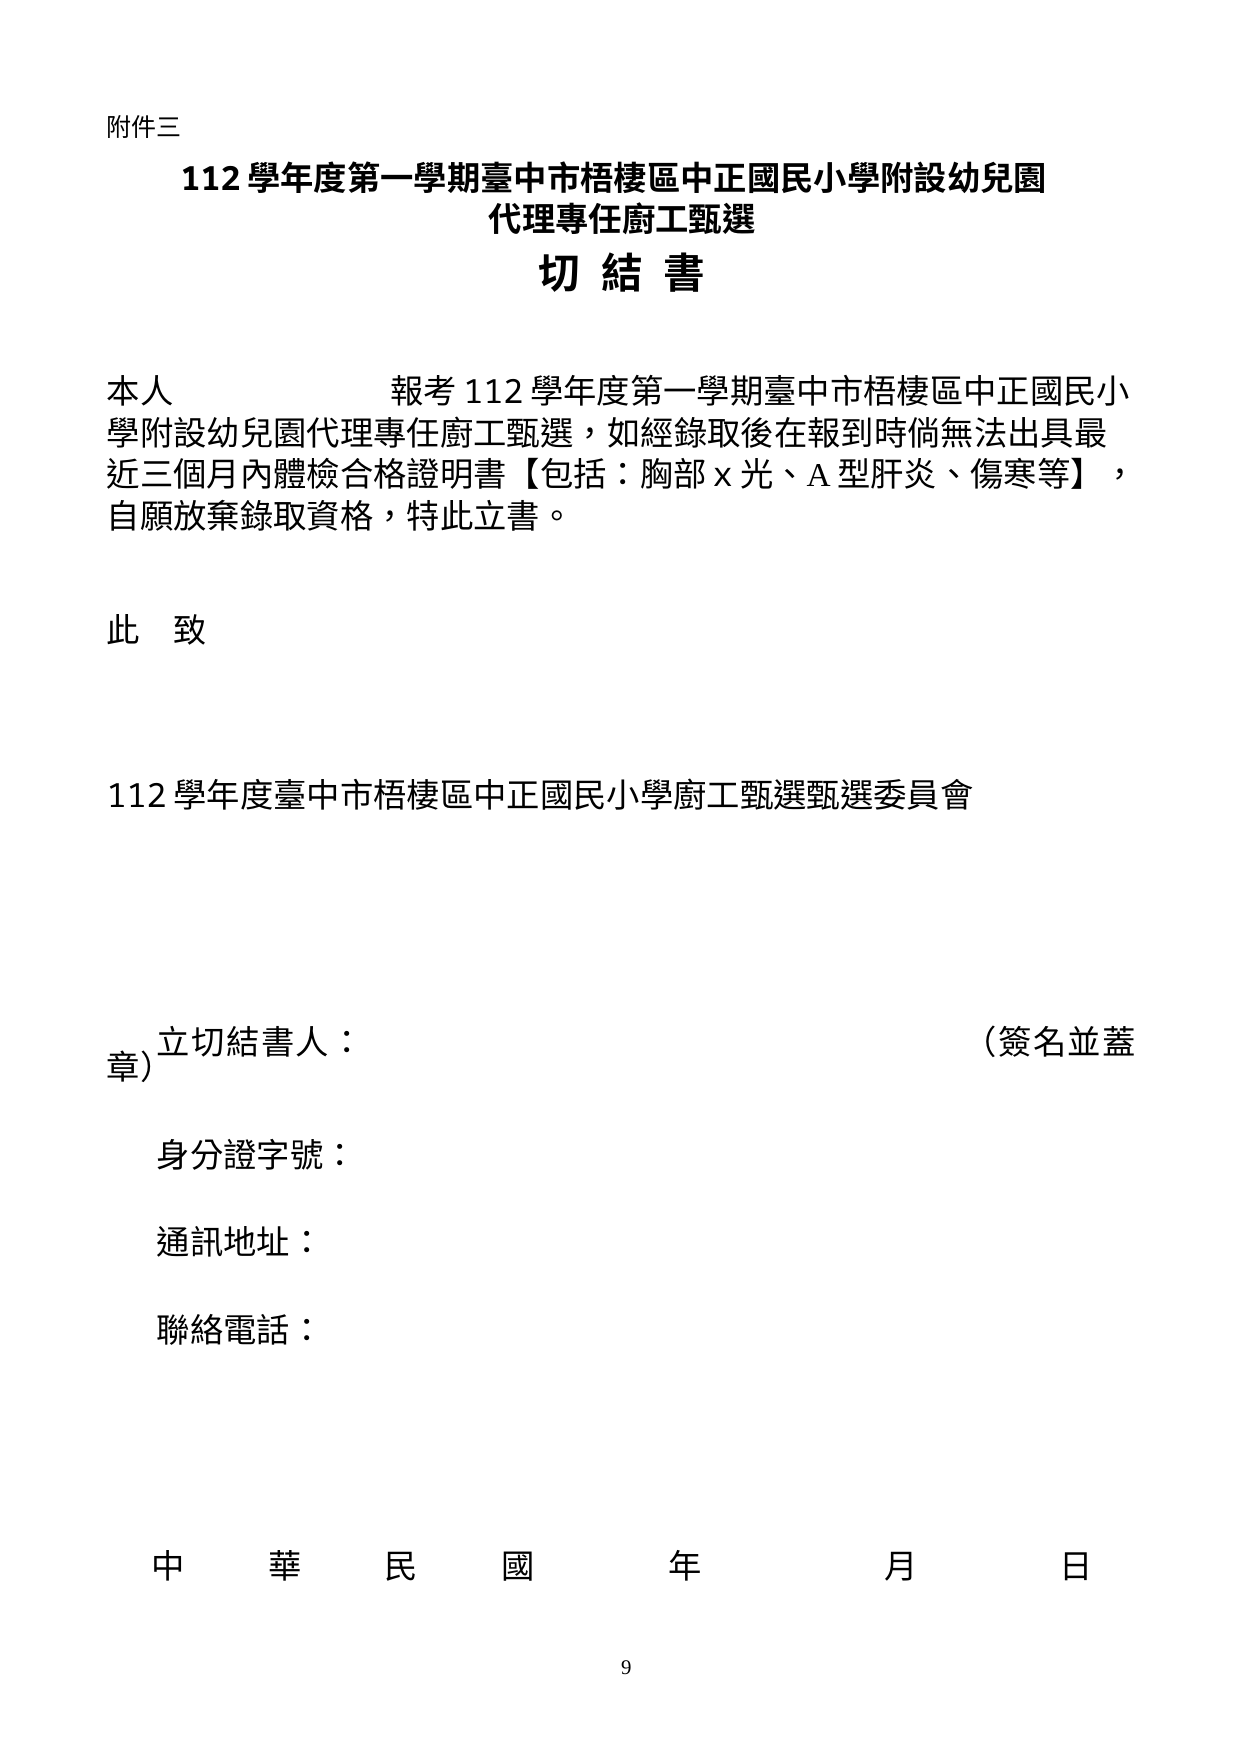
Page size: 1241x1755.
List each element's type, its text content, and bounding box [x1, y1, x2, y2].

text 立切結書人： （簽名並蓋章） [106, 1035, 1137, 1085]
text 身分證字號： [106, 1147, 1137, 1172]
text 本人 報考112學年度第一學期臺中市梧棲區中正國民小學附設幼兒園代理專任廚工甄選，如經錄取後在報到時倘無法出具最近三個月內體檢合格證明書【包括：胸部ｘ光、A型肝炎、傷寒等】，自願放棄錄取資格，特此立書。 [106, 370, 1137, 537]
text 聯絡電話： [106, 1322, 1137, 1347]
text 附件三 [106, 84, 1137, 146]
text 112學年度第一學期臺中市梧棲區中正國民小學附設幼兒園 [106, 157, 1137, 198]
text 112學年度臺中市梧棲區中正國民小學廚工甄選甄選委員會 [106, 774, 1137, 816]
text 代理專任廚工甄選 [106, 198, 1137, 240]
text 切 結 書 [106, 240, 1137, 300]
text 此 致 [106, 587, 1137, 649]
text 通訊地址： [106, 1235, 1137, 1260]
text 中 華 民 國 年 月 日 [106, 1547, 1137, 1587]
